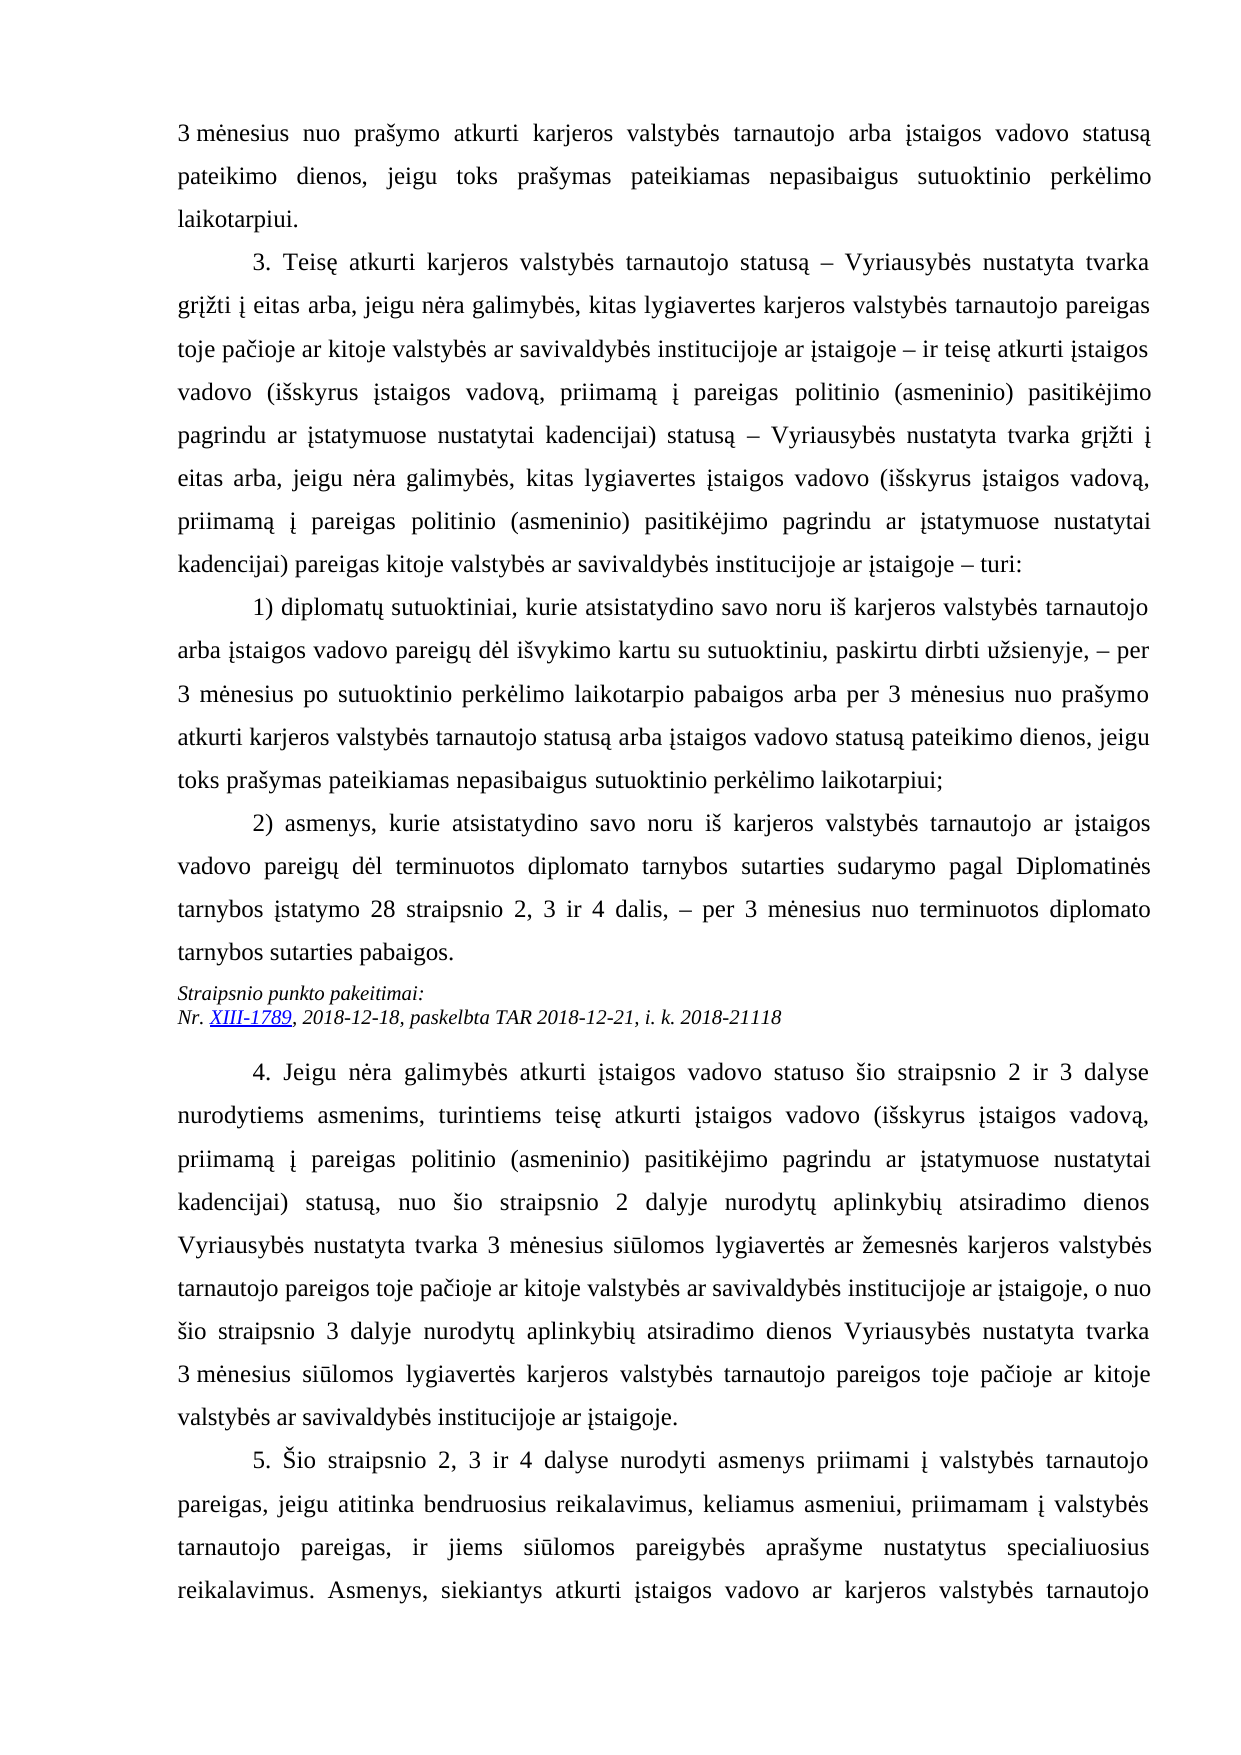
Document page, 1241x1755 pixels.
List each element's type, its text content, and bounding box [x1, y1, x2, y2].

text 2) asmenys, kurie atsistatydino savo noru iš karjeros valstybės tarnautojo ar įstaigos vadovo pareigų dėl terminuotos diplomato tarnybos sutarties sudarymo pagal Diplomatinės tarnybos įstatymo 28 straipsnio 2, 3 ir 4 dalis, – per 3 mėnesius nuo terminuotos diplomato tarnybos sutarties pabaigos. [177, 808, 1152, 966]
text 3 mėnesius nuo prašymo atkurti karjeros valstybės tarnautojo arba įstaigos vadovo statusą pateikimo dienos, jeigu toks prašymas pateikiamas nepasibaigus sutuoktinio perkėlimo laikotarpiui. [177, 118, 1152, 233]
text 3. Teisę atkurti karjeros valstybės tarnautojo statusą – Vyriausybės nustatyta tvarka grįžti į eitas arba, jeigu nėra galimybės, kitas lygiavertes karjeros valstybės tarnautojo pareigas toje pačioje ar kitoje valstybės ar savivaldybės institucijoje ar įstaigoje – ir teisę atkurti įstaigos vadovo (išskyrus įstaigos vadovą, priimamą į pareigas politinio (asmeninio) pasitikėjimo pagrindu ar įstatymuose nustatytai kadencijai) statusą – Vyriausybės nustatyta tvarka grįžti į eitas arba, jeigu nėra galimybės, kitas lygiavertes įstaigos vadovo (išskyrus įstaigos vadovą, priimamą į pareigas politinio (asmeninio) pasitikėjimo pagrindu ar įstatymuose nustatytai kadencijai) pareigas kitoje valstybės ar savivaldybės institucijoje ar įstaigoje – turi: [177, 247, 1152, 578]
text 4. Jeigu nėra galimybės atkurti įstaigos vadovo statuso šio straipsnio 2 ir 3 dalyse nurodytiems asmenims, turintiems teisę atkurti įstaigos vadovo (išskyrus įstaigos vadovą, priimamą į pareigas politinio (asmeninio) pasitikėjimo pagrindu ar įstatymuose nustatytai kadencijai) statusą, nuo šio straipsnio 2 dalyje nurodytų aplinkybių atsiradimo dienos Vyriausybės nustatyta tvarka 3 mėnesius siūlomos lygiavertės ar žemesnės karjeros valstybės tarnautojo pareigos toje pačioje ar kitoje valstybės ar savivaldybės institucijoje ar įstaigoje, o nuo šio straipsnio 3 dalyje nurodytų aplinkybių atsiradimo dienos Vyriausybės nustatyta tvarka 3 mėnesius siūlomos lygiavertės karjeros valstybės tarnautojo pareigos toje pačioje ar kitoje valstybės ar savivaldybės institucijoje ar įstaigoje. [177, 1057, 1152, 1431]
text 5. Šio straipsnio 2, 3 ir 4 dalyse nurodyti asmenys priimami į valstybės tarnautojo pareigas, jeigu atitinka bendruosius reikalavimus, keliamus asmeniui, priimamam į valstybės tarnautojo pareigas, ir jiems siūlomos pareigybės aprašyme nustatytus specialiuosius reikalavimus. Asmenys, siekiantys atkurti įstaigos vadovo ar karjeros valstybės tarnautojo [177, 1446, 1152, 1604]
text 1) diplomatų sutuoktiniai, kurie atsistatydino savo noru iš karjeros valstybės tarnautojo arba įstaigos vadovo pareigų dėl išvykimo kartu su sutuoktiniu, paskirtu dirbti užsienyje, – per 3 mėnesius po sutuoktinio perkėlimo laikotarpio pabaigos arba per 3 mėnesius nuo prašymo atkurti karjeros valstybės tarnautojo statusą arba įstaigos vadovo statusą pateikimo dienos, jeigu toks prašymas pateikiamas nepasibaigus sutuoktinio perkėlimo laikotarpiui; [177, 592, 1152, 794]
text Nr. XIII-1789, 2018-12-18, paskelbta TAR 2018-12-21, i. k. 2018-21118 [177, 1005, 1152, 1029]
text Straipsnio punkto pakeitimai: [177, 981, 1152, 1005]
